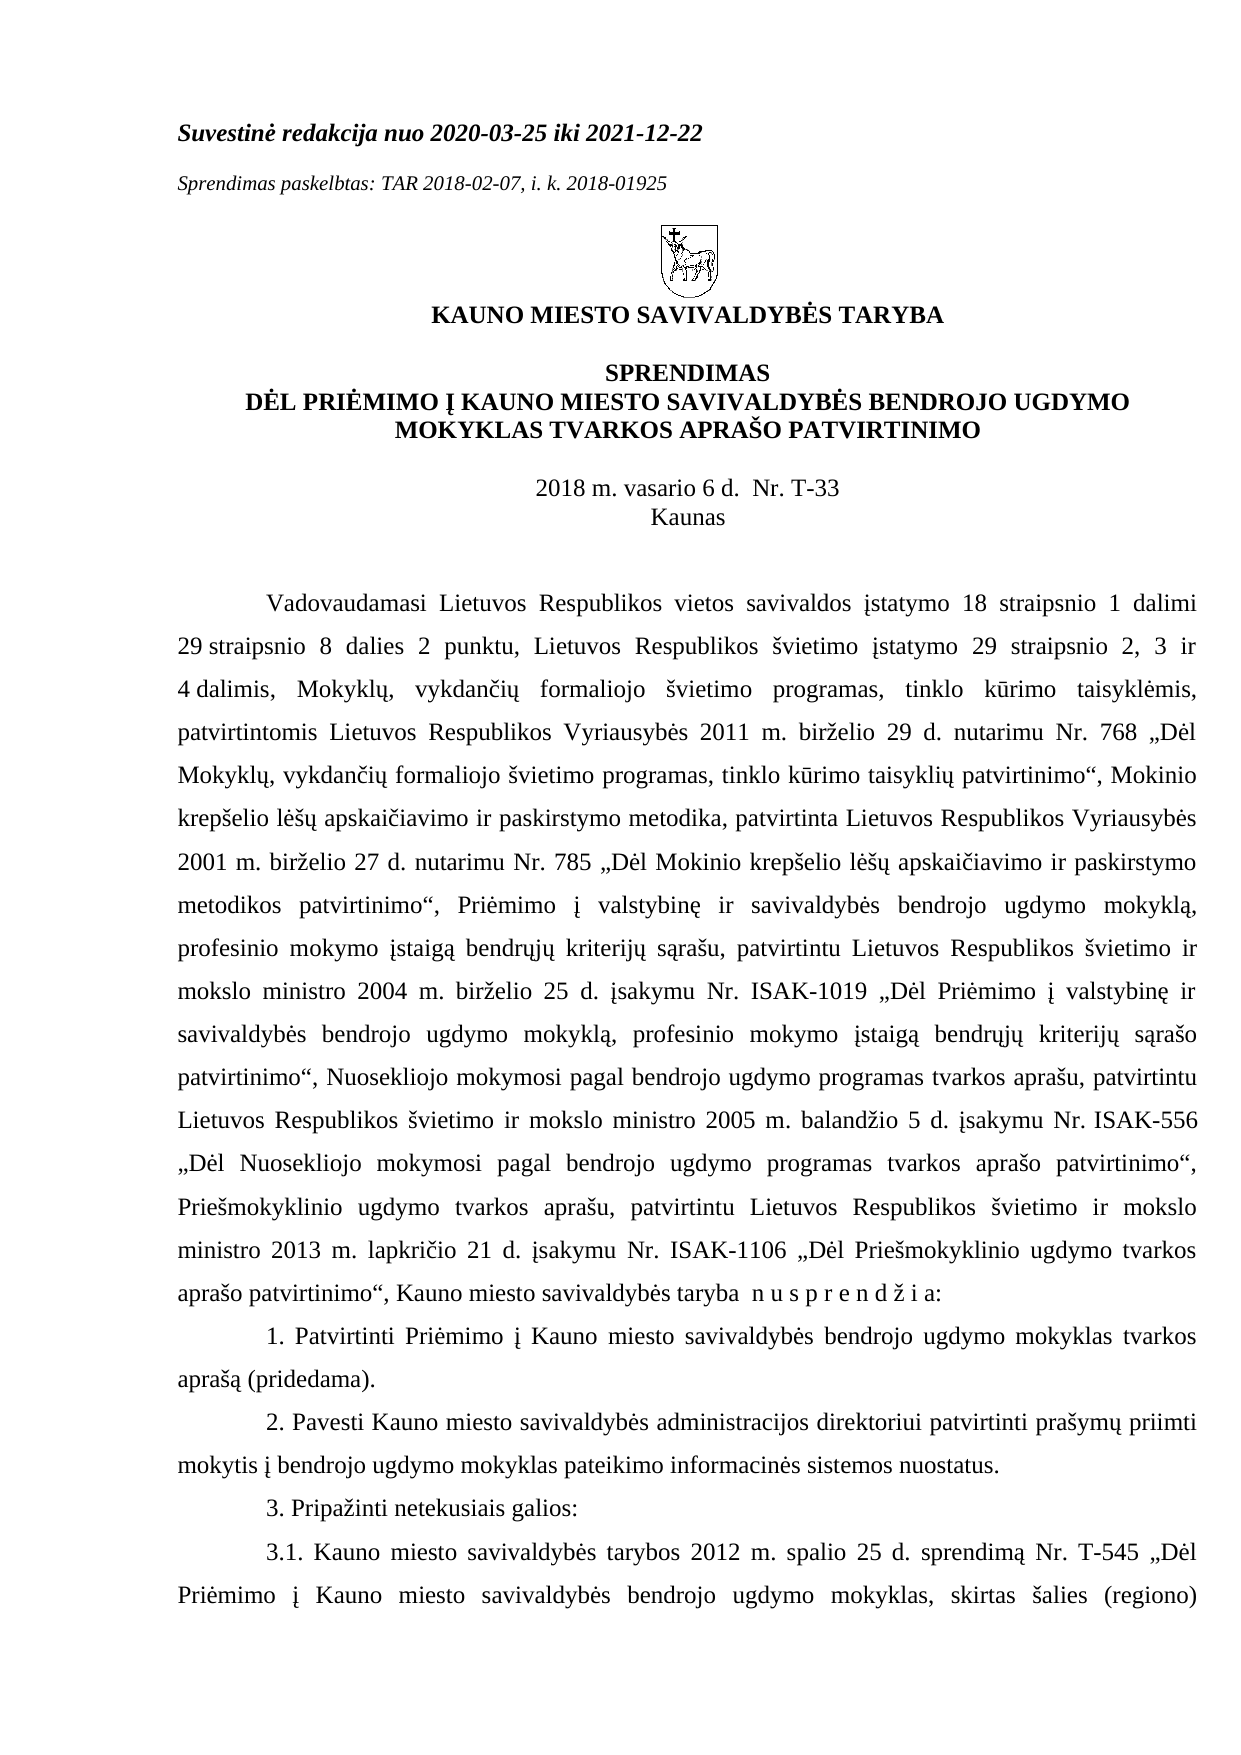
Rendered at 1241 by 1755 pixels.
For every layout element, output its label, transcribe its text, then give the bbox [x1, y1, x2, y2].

text Sprendimas paskelbtas: TAR 2018-02-07, i. k. 2018-01925 [177, 171, 1198, 195]
text 1. Patvirtinti Priėmimo į Kauno miesto savivaldybės bendrojo ugdymo mokyklas tvarkos aprašą (pridedama). [177, 1321, 1198, 1393]
text SPRENDIMAS [177, 358, 1198, 387]
text 2. Pavesti Kauno miesto savivaldybės administracijos direktoriui patvirtinti prašymų priimti mokytis į bendrojo ugdymo mokyklas pateikimo informacinės sistemos nuostatus. [177, 1407, 1198, 1479]
text Vadovaudamasi Lietuvos Respublikos vietos savivaldos įstatymo 18 straipsnio 1 dalimi 29 straipsnio 8 dalies 2 punktu, Lietuvos Respublikos švietimo įstatymo 29 straipsnio 2, 3 ir 4 dalimis, Mokyklų, vykdančių formaliojo švietimo programas, tinklo kūrimo taisyklėmis, patvirtintomis Lietuvos Respublikos Vyriausybės 2011 m. birželio 29 d. nutarimu Nr. 768 „Dėl Mokyklų, vykdančių formaliojo švietimo programas, tinklo kūrimo taisyklių patvirtinimo“, Mokinio krepšelio lėšų apskaičiavimo ir paskirstymo metodika, patvirtinta Lietuvos Respublikos Vyriausybės 2001 m. birželio 27 d. nutarimu Nr. 785 „Dėl Mokinio krepšelio lėšų apskaičiavimo ir paskirstymo metodikos patvirtinimo“, Priėmimo į valstybinę ir savivaldybės bendrojo ugdymo mokyklą, profesinio mokymo įstaigą bendrųjų kriterijų sąrašu, patvirtintu Lietuvos Respublikos švietimo ir mokslo ministro 2004 m. birželio 25 d. įsakymu Nr. ISAK-1019 „Dėl Priėmimo į valstybinę ir savivaldybės bendrojo ugdymo mokyklą, profesinio mokymo įstaigą bendrųjų kriterijų sąrašo patvirtinimo“, Nuosekliojo mokymosi pagal bendrojo ugdymo programas tvarkos aprašu, patvirtintu Lietuvos Respublikos švietimo ir mokslo ministro 2005 m. balandžio 5 d. įsakymu Nr. ISAK-556 „Dėl Nuosekliojo mokymosi pagal bendrojo ugdymo programas tvarkos aprašo patvirtinimo“, Priešmokyklinio ugdymo tvarkos aprašu, patvirtintu Lietuvos Respublikos švietimo ir mokslo ministro 2013 m. lapkričio 21 d. įsakymu Nr. ISAK-1106 „Dėl Priešmokyklinio ugdymo tvarkos aprašo patvirtinimo“, Kauno miesto savivaldybės taryba n u s p r e n d ž i a: [177, 588, 1198, 1307]
text Suvestinė redakcija nuo 2020-03-25 iki 2021-12-22 [177, 118, 1198, 147]
text DĖL PRIĖMIMO Į KAUNO MIESTO SAVIVALDYBĖS BENDROJO UGDYMO MOKYKLAS TVARKOS APRAŠO PATVIRTINIMO [178, 387, 1198, 444]
text 3. Pripažinti netekusiais galios: [177, 1493, 1198, 1522]
text Kaunas [178, 502, 1198, 530]
text 3.1. Kauno miesto savivaldybės tarybos 2012 m. spalio 25 d. sprendimą Nr. T-545 „Dėl Priėmimo į Kauno miesto savivaldybės bendrojo ugdymo mokyklas, skirtas šalies (regiono) [177, 1537, 1198, 1608]
text 2018 m. vasario 6 d. Nr. T-33 [177, 473, 1198, 502]
text KAUNO MIESTO SAVIVALDYBĖS TARYBA [177, 300, 1198, 329]
